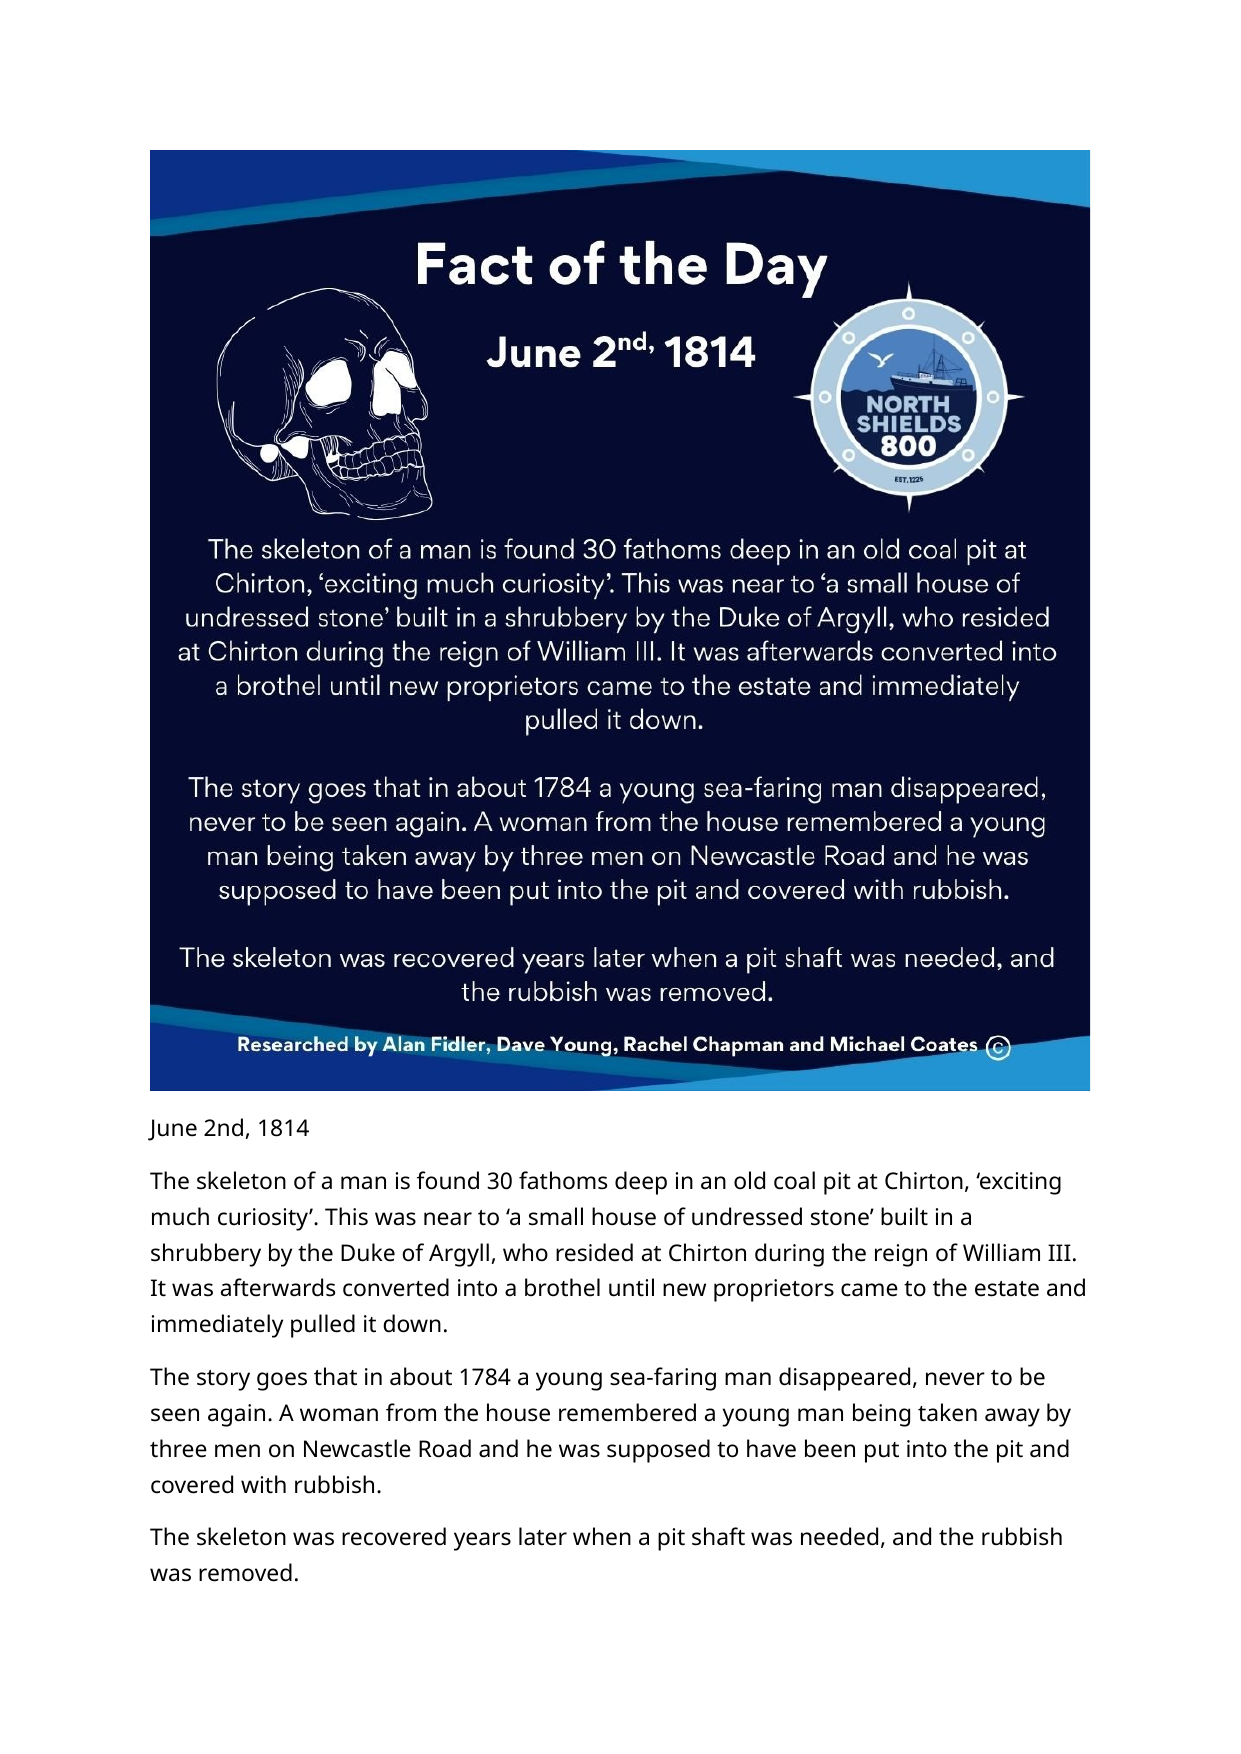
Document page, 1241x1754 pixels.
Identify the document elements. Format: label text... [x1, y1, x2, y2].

text The story goes that in about 1784 a young sea-faring man disappeared, never to be seen again. A woman from the house remembered a young man being taken away by three men on Newcastle Road and he was supposed to have been put into the pit and covered with rubbish. [150, 1361, 1090, 1500]
text The skeleton was recovered years later when a pit shaft was needed, and the rubbish was removed. [150, 1521, 1090, 1588]
text June 2nd, 1814 [150, 1112, 1090, 1143]
text The skeleton of a man is found 30 fathoms deep in an old coal pit at Chirton, ‘exciting much curiosity’. This was near to ‘a small house of undressed stone’ built in a shrubbery by the Duke of Argyll, who resided at Chirton during the reign of William III. It was afterwards converted into a brothel until new proprietors came to the estate and immediately pulled it down. [150, 1164, 1090, 1339]
